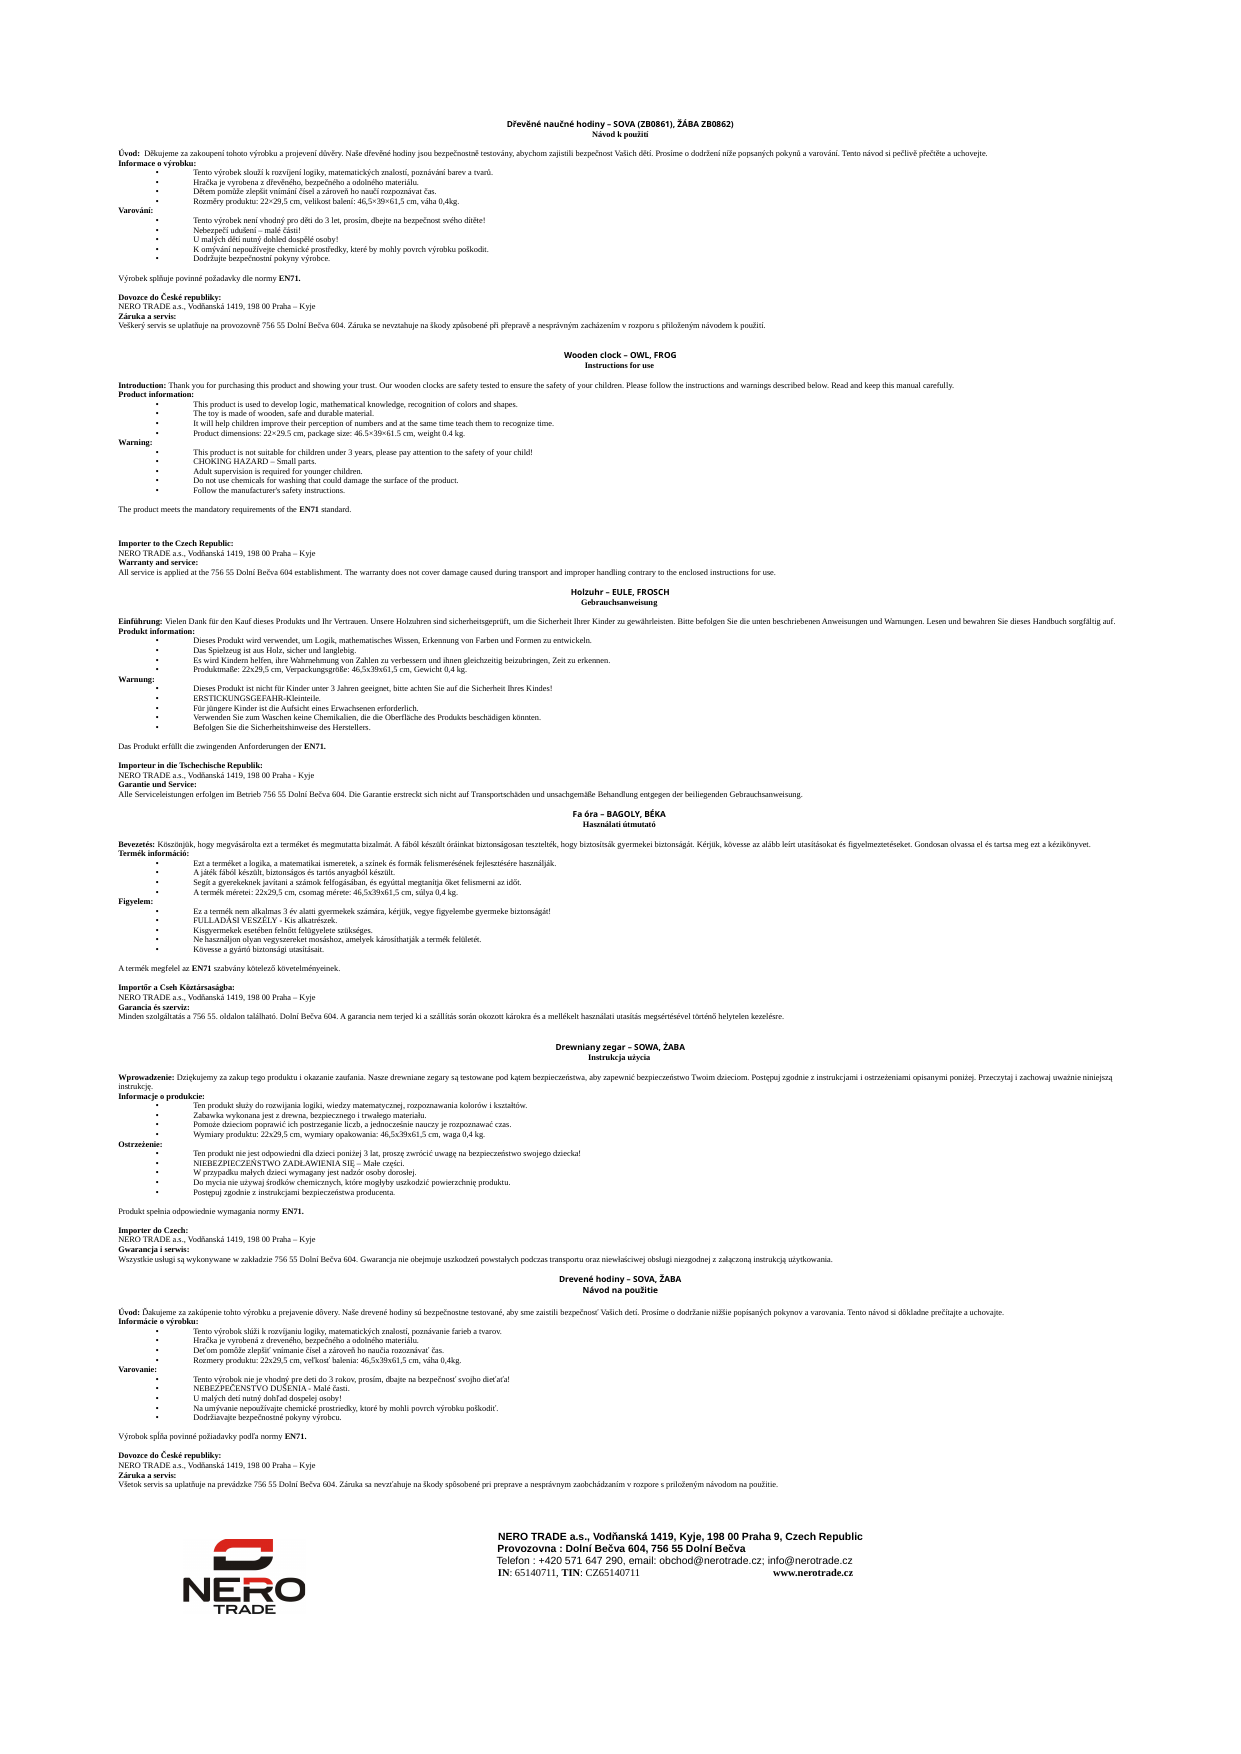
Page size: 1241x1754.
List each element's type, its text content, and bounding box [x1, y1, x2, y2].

text Product information: [118, 390, 1122, 399]
text Informace o výrobku: [118, 158, 1122, 168]
list Tento výrobok nie je vhodný pre deti do 3 rokov, prosím, dbajte na bezpečnosť svojho dieťaťa! [156, 1374, 1122, 1384]
list Ten produkt nie jest odpowiedni dla dzieci poniżej 3 lat, proszę zwrócić uwagę na bezpieczeństwo swojego dziecka! [156, 1149, 1122, 1158]
list Nebezpečí udušení – malé části! [156, 225, 1122, 235]
text The product meets the mandatory requirements of the EN71 standard. [118, 505, 1122, 514]
text Záruka a servis: [118, 312, 1122, 321]
text Importer to the Czech Republic: [118, 539, 1122, 548]
list The toy is made of wooden, safe and durable material. [156, 409, 1122, 419]
list Segít a gyerekeknek javítani a számok felfogásában, és egyúttal megtanítja őket felismerni az időt. [156, 878, 1122, 887]
text Informácie o výrobku: [118, 1317, 1122, 1327]
list Rozměry produktu: 22×29,5 cm, velikost balení: 46,5×39×61,5 cm, váha 0,4kg. [156, 197, 1122, 206]
list Ne használjon olyan vegyszereket mosáshoz, amelyek károsíthatják a termék felületét. [156, 935, 1122, 945]
text Drewniany zegar – SOWA, ŻABA [118, 1042, 1122, 1053]
text Výrobek splňuje povinné požadavky dle normy EN71. [118, 273, 1122, 283]
list Zabawka wykonana jest z drewna, bezpiecznego i trwałego materiału. [156, 1111, 1122, 1120]
text A termék megfelel az EN71 szabvány kötelező követelményeinek. [118, 964, 1122, 973]
list Ten produkt służy do rozwijania logiki, wiedzy matematycznej, rozpoznawania kolorów i kształtów. [156, 1101, 1122, 1111]
list A termék méretei: 22x29,5 cm, csomag mérete: 46,5x39x61,5 cm, súlya 0,4 kg. [156, 887, 1122, 897]
text Holzuhr – EULE, FROSCH [118, 587, 1122, 598]
list Pomoże dzieciom poprawić ich postrzeganie liczb, a jednocześnie nauczy je rozpoznawać czas. [156, 1120, 1122, 1130]
text Figyelem: [118, 897, 1122, 906]
list Verwenden Sie zum Waschen keine Chemikalien, die die Oberfläche des Produkts beschädigen könnten. [156, 713, 1122, 722]
text Návod na použitie [118, 1285, 1122, 1296]
list U malých dětí nutný dohled dospělé osoby! [156, 235, 1122, 244]
list W przypadku małych dzieci wymagany jest nadzór osoby dorosłej. [156, 1168, 1122, 1178]
text Importőr a Cseh Köztársaságba: [118, 983, 1122, 993]
list Dodržiavajte bezpečnostné pokyny výrobcu. [156, 1413, 1122, 1422]
text Minden szolgáltatás a 756 55. oldalon található. Dolní Bečva 604. A garancia nem terjed ki a szállítás során okozott károkra és a mellékelt használati utasítás megsértésével történő helytelen kezelésre. [118, 1012, 1122, 1021]
list NEBEZPEČENSTVO DUŠENIA - Malé časti. [156, 1384, 1122, 1394]
list Postępuj zgodnie z instrukcjami bezpieczeństwa producenta. [156, 1187, 1122, 1197]
text Dřevěné naučné hodiny – SOVA (ZB0861), ŽÁBA ZB0862) [118, 118, 1122, 129]
list Tento výrobok slúži k rozvíjaniu logiky, matematických znalostí, poznávanie farieb a tvarov. [156, 1327, 1122, 1336]
text Informacje o produkcie: [118, 1091, 1122, 1101]
list FULLADÁSI VESZÉLY - Kis alkatrészek. [156, 916, 1122, 926]
list Für jüngere Kinder ist die Aufsicht eines Erwachsenen erforderlich. [156, 703, 1122, 713]
text Wprowadzenie: Dziękujemy za zakup tego produktu i okazanie zaufania. Nasze drewniane zegary są testowane pod kątem bezpieczeństwa, aby zapewnić bezpieczeństwo Twoim dzieciom. Postępuj zgodnie z instrukcjami i ostrzeżeniami opisanymi poniżej. Przeczytaj i zachowaj uważnie niniejszą instrukcję. [118, 1072, 1122, 1091]
list K omývání nepoužívejte chemické prostředky, které by mohly povrch výrobku poškodit. [156, 244, 1122, 254]
list Na umývanie nepoužívajte chemické prostriedky, ktoré by mohli povrch výrobku poškodiť. [156, 1403, 1122, 1413]
list Adult supervision is required for younger children. [156, 467, 1122, 476]
text Návod k použití [118, 129, 1122, 139]
list Dodržujte bezpečnostní pokyny výrobce. [156, 254, 1122, 264]
text Gwarancja i serwis: [118, 1245, 1122, 1254]
list A játék fából készült, biztonságos és tartós anyagból készült. [156, 868, 1122, 878]
text Használati útmutató [118, 820, 1122, 830]
list Tento výrobek slouží k rozvíjení logiky, matematických znalostí, poznávání barev a tvarů. [156, 168, 1122, 177]
text Instrukcja użycia [118, 1053, 1122, 1063]
text Drevené hodiny – SOVA, ŽABA [118, 1273, 1122, 1285]
text Veškerý servis se uplatňuje na provozovně 756 55 Dolní Bečva 604. Záruka se nevztahuje na škody způsobené při přepravě a nesprávným zacházením v rozporu s přiloženým návodem k použití. [118, 321, 1122, 331]
list Follow the manufacturer's safety instructions. [156, 486, 1122, 495]
text Warning: [118, 438, 1122, 447]
text Bevezetés: Köszönjük, hogy megvásárolta ezt a terméket és megmutatta bizalmát. A fából készült óráinkat biztonságosan tesztelték, hogy biztosítsák gyermekei biztonságát. Kérjük, kövesse az alább leírt utasításokat és figyelmeztetéseket. Gondosan olvassa el és tartsa meg ezt a kézikönyvet. [118, 839, 1122, 849]
list Dieses Produkt ist nicht für Kinder unter 3 Jahren geeignet, bitte achten Sie auf die Sicherheit Ihres Kindes! [156, 684, 1122, 694]
list Das Spielzeug ist aus Holz, sicher und langlebig. [156, 646, 1122, 655]
text Introduction: Thank you for purchasing this product and showing your trust. Our wooden clocks are safety tested to ensure the safety of your children. Please follow the instructions and warnings described below. Read and keep this manual carefully. [118, 380, 1122, 390]
list Dětem pomůže zlepšit vnímání čísel a zároveň ho naučí rozpoznávat čas. [156, 187, 1122, 197]
text Varovanie: [118, 1365, 1122, 1374]
list CHOKING HAZARD – Small parts. [156, 457, 1122, 467]
list Ezt a terméket a logika, a matematikai ismeretek, a színek és formák felismerésének fejlesztésére használják. [156, 858, 1122, 868]
text Einführung: Vielen Dank für den Kauf dieses Produkts und Ihr Vertrauen. Unsere Holzuhren sind sicherheitsgeprüft, um die Sicherheit Ihrer Kinder zu gewährleisten. Bitte befolgen Sie die unten beschriebenen Anweisungen und Warnungen. Lesen und bewahren Sie dieses Handbuch sorgfältig auf. [118, 617, 1122, 627]
list Kisgyermekek esetében felnőtt felügyelete szükséges. [156, 926, 1122, 935]
text NERO TRADE a.s., Vodňanská 1419, 198 00 Praha – Kyje [118, 1235, 1122, 1245]
text Warnung: [118, 674, 1122, 684]
text IN: 65140711, TIN: CZ65140711 www.nerotrade.cz [307, 1566, 1122, 1578]
text Produkt spełnia odpowiednie wymagania normy EN71. [118, 1206, 1122, 1216]
list Do not use chemicals for washing that could damage the surface of the product. [156, 476, 1122, 486]
text NERO TRADE a.s., Vodňanská 1419, 198 00 Praha – Kyje [118, 993, 1122, 1002]
text Výrobok spĺňa povinné požiadavky podľa normy EN71. [118, 1432, 1122, 1442]
text NERO TRADE a.s., Vodňanská 1419, Kyje, 198 00 Praha 9, Czech Republic [118, 1518, 1122, 1542]
text Ostrzeżenie: [118, 1139, 1122, 1149]
list Wymiary produktu: 22x29,5 cm, wymiary opakowania: 46,5x39x61,5 cm, waga 0,4 kg. [156, 1130, 1122, 1139]
list Befolgen Sie die Sicherheitshinweise des Herstellers. [156, 722, 1122, 732]
list NIEBEZPIECZEŃSTWO ZADŁAWIENIA SIĘ – Małe części. [156, 1158, 1122, 1168]
text Gebrauchsanweisung [118, 598, 1122, 607]
list It will help children improve their perception of numbers and at the same time teach them to recognize time. [156, 419, 1122, 428]
text Das Produkt erfüllt die zwingenden Anforderungen der EN71. [118, 742, 1122, 751]
list U malých detí nutný dohľad dospelej osoby! [156, 1394, 1122, 1403]
text Termék információ: [118, 849, 1122, 858]
list Kövesse a gyártó biztonsági utasításait. [156, 945, 1122, 954]
text Úvod: Ďakujeme za zakúpenie tohto výrobku a prejavenie dôvery. Naše drevené hodiny sú bezpečnostne testované, aby sme zaistili bezpečnosť Vašich detí. Prosíme o dodržanie nižšie popísaných pokynov a varovania. Tento návod si dôkladne prečítajte a uchovajte. [118, 1307, 1122, 1317]
text Varování: [118, 206, 1122, 216]
list Tento výrobek není vhodný pro děti do 3 let, prosím, dbejte na bezpečnost svého dítěte! [156, 216, 1122, 225]
list Es wird Kindern helfen, ihre Wahrnehmung von Zahlen zu verbessern und ihnen gleichzeitig beizubringen, Zeit zu erkennen. [156, 655, 1122, 665]
text NERO TRADE a.s., Vodňanská 1419, 198 00 Praha – Kyje [118, 302, 1122, 312]
text Úvod: Děkujeme za zakoupení tohoto výrobku a projevení důvěry. Naše dřevěné hodiny jsou bezpečnostně testovány, abychom zajistili bezpečnost Vašich dětí. Prosíme o dodržení níže popsaných pokynů a varování. Tento návod si pečlivě přečtěte a uchovejte. [118, 149, 1122, 158]
text Produkt information: [118, 627, 1122, 636]
list Rozmery produktu: 22x29,5 cm, veľkosť balenia: 46,5x39x61,5 cm, váha 0,4kg. [156, 1355, 1122, 1365]
list ERSTICKUNGSGEFAHR-Kleinteile. [156, 694, 1122, 703]
text NERO TRADE a.s., Vodňanská 1419, 198 00 Praha - Kyje [118, 770, 1122, 780]
text Importer do Czech: [118, 1226, 1122, 1235]
list Deťom pomôže zlepšiť vnímanie čísel a zároveň ho naučia rozoznávať čas. [156, 1346, 1122, 1355]
text All service is applied at the 756 55 Dolní Bečva 604 establishment. The warranty does not cover damage caused during transport and improper handling contrary to the enclosed instructions for use. [118, 567, 1122, 577]
list Do mycia nie używaj środków chemicznych, które mogłyby uszkodzić powierzchnię produktu. [156, 1178, 1122, 1187]
list Hračka je vyrobena z dřevěného, bezpečného a odolného materiálu. [156, 177, 1122, 187]
text Alle Serviceleistungen erfolgen im Betrieb 756 55 Dolní Bečva 604. Die Garantie erstreckt sich nicht auf Transportschäden und unsachgemäße Behandlung entgegen der beiliegenden Gebrauchsanweisung. [118, 789, 1122, 799]
text Garantie und Service: [118, 780, 1122, 789]
text Instructions for use [118, 361, 1122, 371]
text Všetok servis sa uplatňuje na prevádzke 756 55 Dolní Bečva 604. Záruka sa nevzťahuje na škody spôsobené pri preprave a nesprávnym zaobchádzaním v rozpore s priloženým návodom na použitie. [118, 1480, 1122, 1489]
list Produktmaße: 22x29,5 cm, Verpackungsgröße: 46,5x39x61,5 cm, Gewicht 0,4 kg. [156, 665, 1122, 674]
list This product is used to develop logic, mathematical knowledge, recognition of colors and shapes. [156, 399, 1122, 409]
text Garancia és szerviz: [118, 1002, 1122, 1012]
text Dovozce do České republiky: [118, 1451, 1122, 1461]
picture [183, 1539, 306, 1614]
text Importeur in die Tschechische Republik: [118, 761, 1122, 770]
text Dovozce do České republiky: [118, 292, 1122, 302]
text Provozovna : Dolní Bečva 604, 756 55 Dolní Bečva [307, 1542, 1122, 1554]
list Ez a termék nem alkalmas 3 év alatti gyermekek számára, kérjük, vegye figyelembe gyermeke biztonságát! [156, 906, 1122, 916]
text Wooden clock – OWL, FROG [118, 350, 1122, 361]
list This product is not suitable for children under 3 years, please pay attention to the safety of your child! [156, 447, 1122, 457]
text Záruka a servis: [118, 1470, 1122, 1480]
list Product dimensions: 22×29.5 cm, package size: 46.5×39×61.5 cm, weight 0.4 kg. [156, 428, 1122, 438]
text NERO TRADE a.s., Vodňanská 1419, 198 00 Praha – Kyje [118, 548, 1122, 558]
text Fa óra – BAGOLY, BÉKA [118, 809, 1122, 820]
text Warranty and service: [118, 558, 1122, 567]
list Dieses Produkt wird verwendet, um Logik, mathematisches Wissen, Erkennung von Farben und Formen zu entwickeln. [156, 636, 1122, 646]
text NERO TRADE a.s., Vodňanská 1419, 198 00 Praha – Kyje [118, 1461, 1122, 1470]
text Wszystkie usługi są wykonywane w zakładzie 756 55 Dolní Bečva 604. Gwarancja nie obejmuje uszkodzeń powstałych podczas transportu oraz niewłaściwej obsługi niezgodnej z załączoną instrukcją użytkowania. [118, 1254, 1122, 1264]
list Hračka je vyrobená z dreveného, bezpečného a odolného materiálu. [156, 1336, 1122, 1346]
text Telefon : +420 571 647 290, email: obchod@nerotrade.cz; info@nerotrade.cz [307, 1554, 1122, 1566]
